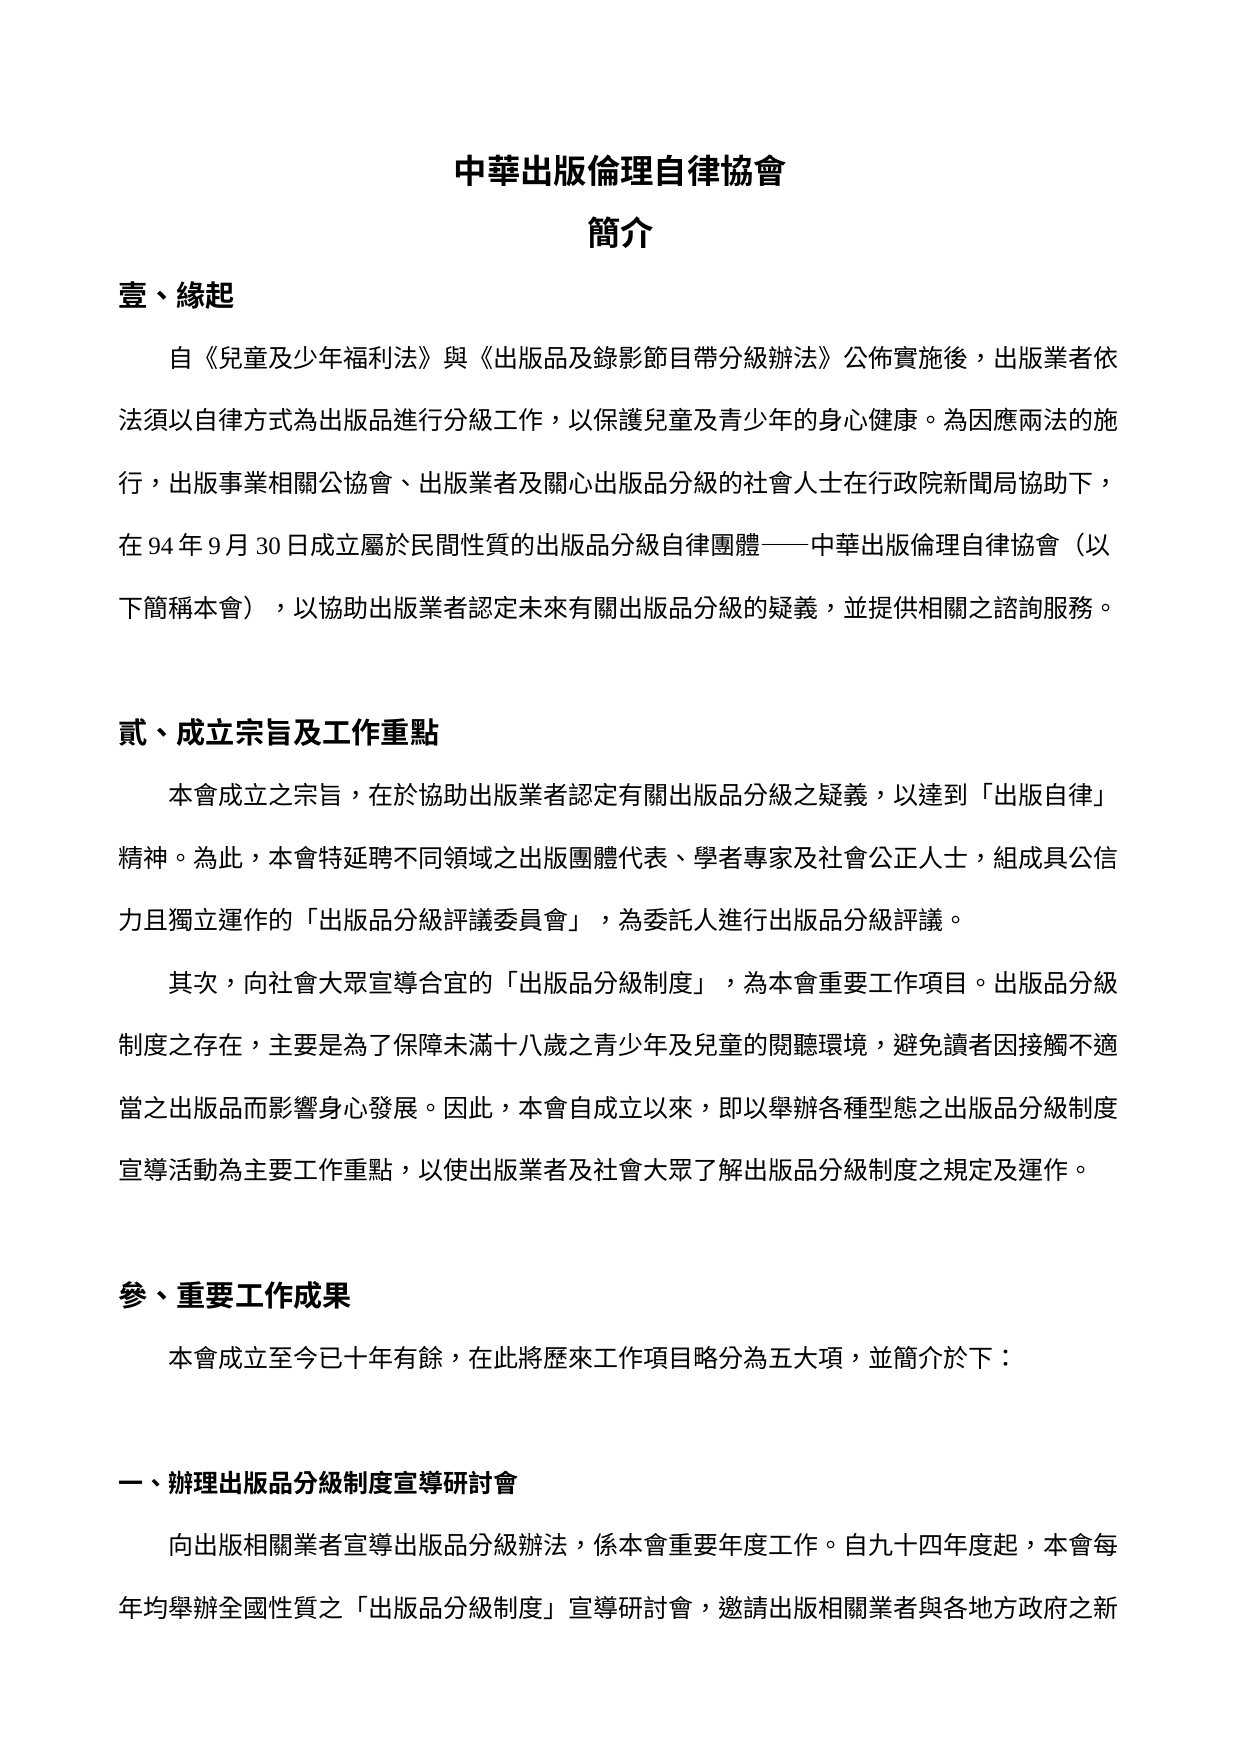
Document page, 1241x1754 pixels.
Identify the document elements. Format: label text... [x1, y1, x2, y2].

text 向出版相關業者宣導出版品分級辦法，係本會重要年度工作。自九十四年度起，本會每年均舉辦全國性質之「出版品分級制度」宣導研討會，邀請出版相關業者與各地方政府之新 [118, 1502, 1122, 1627]
text 壹、緣起 [118, 252, 1122, 314]
text 簡介 [118, 189, 1122, 252]
text 中華出版倫理自律協會 [118, 127, 1122, 189]
text 自《兒童及少年福利法》與《出版品及錄影節目帶分級辦法》公佈實施後，出版業者依法須以自律方式為出版品進行分級工作，以保護兒童及青少年的身心健康。為因應兩法的施行，出版事業相關公協會、出版業者及關心出版品分級的社會人士在行政院新聞局協助下，在94年9月30日成立屬於民間性質的出版品分級自律團體——中華出版倫理自律協會（以下簡稱本會），以協助出版業者認定未來有關出版品分級的疑義，並提供相關之諮詢服務。 [118, 314, 1122, 627]
text 其次，向社會大眾宣導合宜的「出版品分級制度」，為本會重要工作項目。出版品分級制度之存在，主要是為了保障未滿十八歲之青少年及兒童的閱聽環境，避免讀者因接觸不適當之出版品而影響身心發展。因此，本會自成立以來，即以舉辦各種型態之出版品分級制度宣導活動為主要工作重點，以使出版業者及社會大眾了解出版品分級制度之規定及運作。 [118, 939, 1122, 1189]
text 貳、成立宗旨及工作重點 [118, 689, 1122, 752]
text 本會成立之宗旨，在於協助出版業者認定有關出版品分級之疑義，以達到「出版自律」精神。為此，本會特延聘不同領域之出版團體代表、學者專家及社會公正人士，組成具公信力且獨立運作的「出版品分級評議委員會」，為委託人進行出版品分級評議。 [118, 752, 1122, 939]
text 參、重要工作成果 [118, 1252, 1122, 1314]
text 一、辦理出版品分級制度宣導研討會 [118, 1439, 1122, 1502]
text 本會成立至今已十年有餘，在此將歷來工作項目略分為五大項，並簡介於下： [118, 1314, 1122, 1377]
